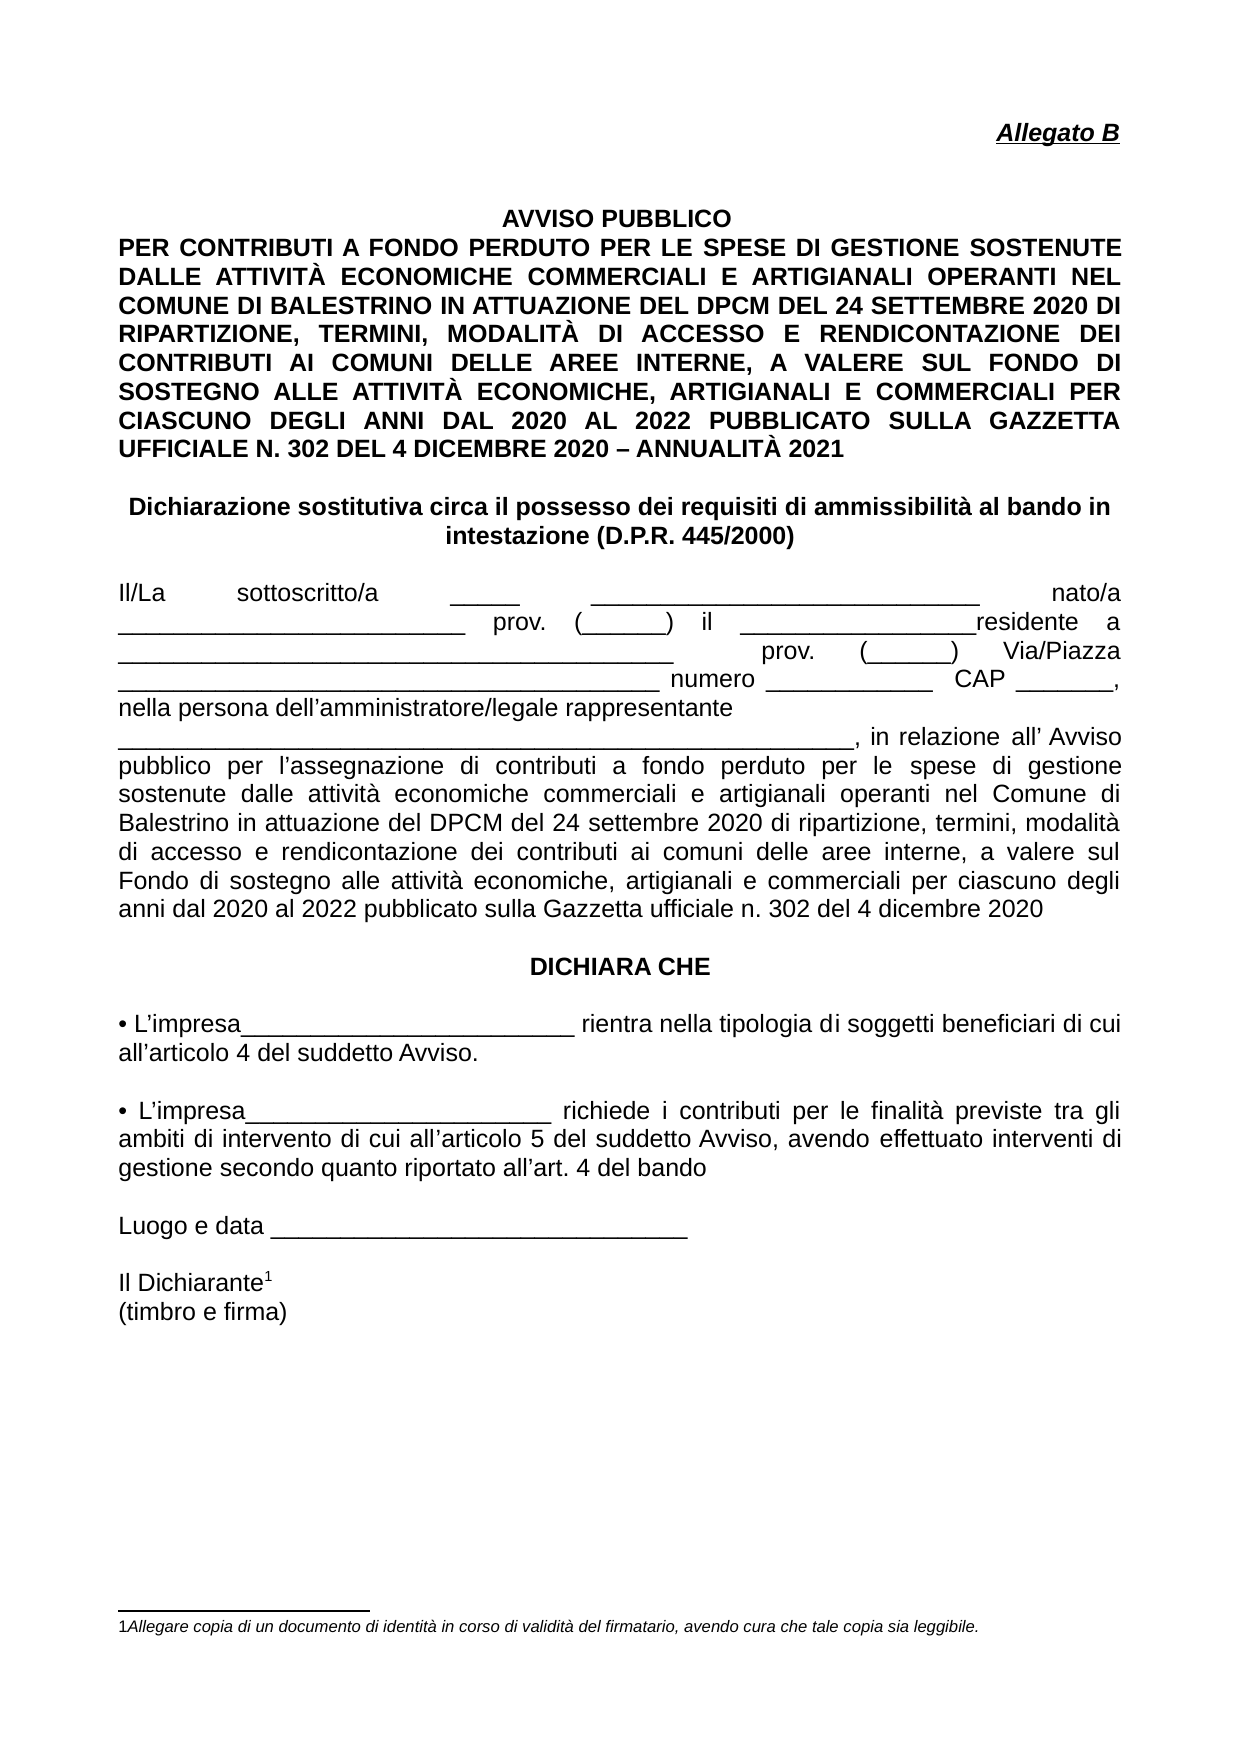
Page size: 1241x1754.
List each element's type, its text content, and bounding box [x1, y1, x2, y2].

text per contributi a fondo perduto per le spese di gestione sostenute dalle attività economiche commerciali e artigianali operanti nel Comune di BALESTRINO in attuazione del DPCM del 24 settembre 2020 di ripartizione, termini, modalità di accesso e rendicontazione dei contributi ai comuni delle aree interne, a valere sul Fondo di sostegno alle attività economiche, artigianali e commerciali per ciascuno degli anni dal 2020 al 2022 pubblicato sulla Gazzetta ufficiale n. 302 del 4 dicembre 2020 – annualità 2021 [118, 233, 1122, 463]
text Il/La sottoscritto/a _____ ____________________________ nato/a _________________________ prov. (______) il _________________residente a ________________________________________ prov. (______) Via/Piazza _______________________________________ numero ____________ CAP _______, nella persona dell’amministratore/legale rappresentante [118, 578, 1122, 722]
text DICHIARA CHE [118, 952, 1122, 981]
text • L’impresa________________________ rientra nella tipologia di soggetti beneficiari di cui all’articolo 4 del suddetto Avviso. [118, 1009, 1122, 1067]
text Dichiarazione sostitutiva circa il possesso dei requisiti di ammissibilità al bando in intestazione (D.P.R. 445/2000) [118, 492, 1122, 549]
text (timbro e firma) [118, 1297, 1122, 1326]
text Allegato B [118, 118, 1122, 147]
text • L’impresa______________________ richiede i contributi per le finalità previste tra gli ambiti di intervento di cui all’articolo 5 del suddetto Avviso, avendo effettuato interventi di gestione secondo quanto riportato all’art. 4 del bando [118, 1096, 1122, 1182]
text AVVISO PUBBLICO [118, 204, 1122, 233]
text Luogo e data ______________________________ [118, 1211, 1122, 1239]
text _____________________________________________________, in relazione all’ Avviso pubblico per l’assegnazione di contributi a fondo perduto per le spese di gestione sostenute dalle attività economiche commerciali e artigianali operanti nel Comune di Balestrino in attuazione del DPCM del 24 settembre 2020 di ripartizione, termini, modalità di accesso e rendicontazione dei contributi ai comuni delle aree interne, a valere sul Fondo di sostegno alle attività economiche, artigianali e commerciali per ciascuno degli anni dal 2020 al 2022 pubblicato sulla Gazzetta ufficiale n. 302 del 4 dicembre 2020 [118, 722, 1122, 923]
text Allegare copia di un documento di identità in corso di validità del firmatario, avendo cura che tale copia sia leggibile. [118, 1617, 1122, 1636]
text Il Dichiarante [118, 1268, 1122, 1297]
